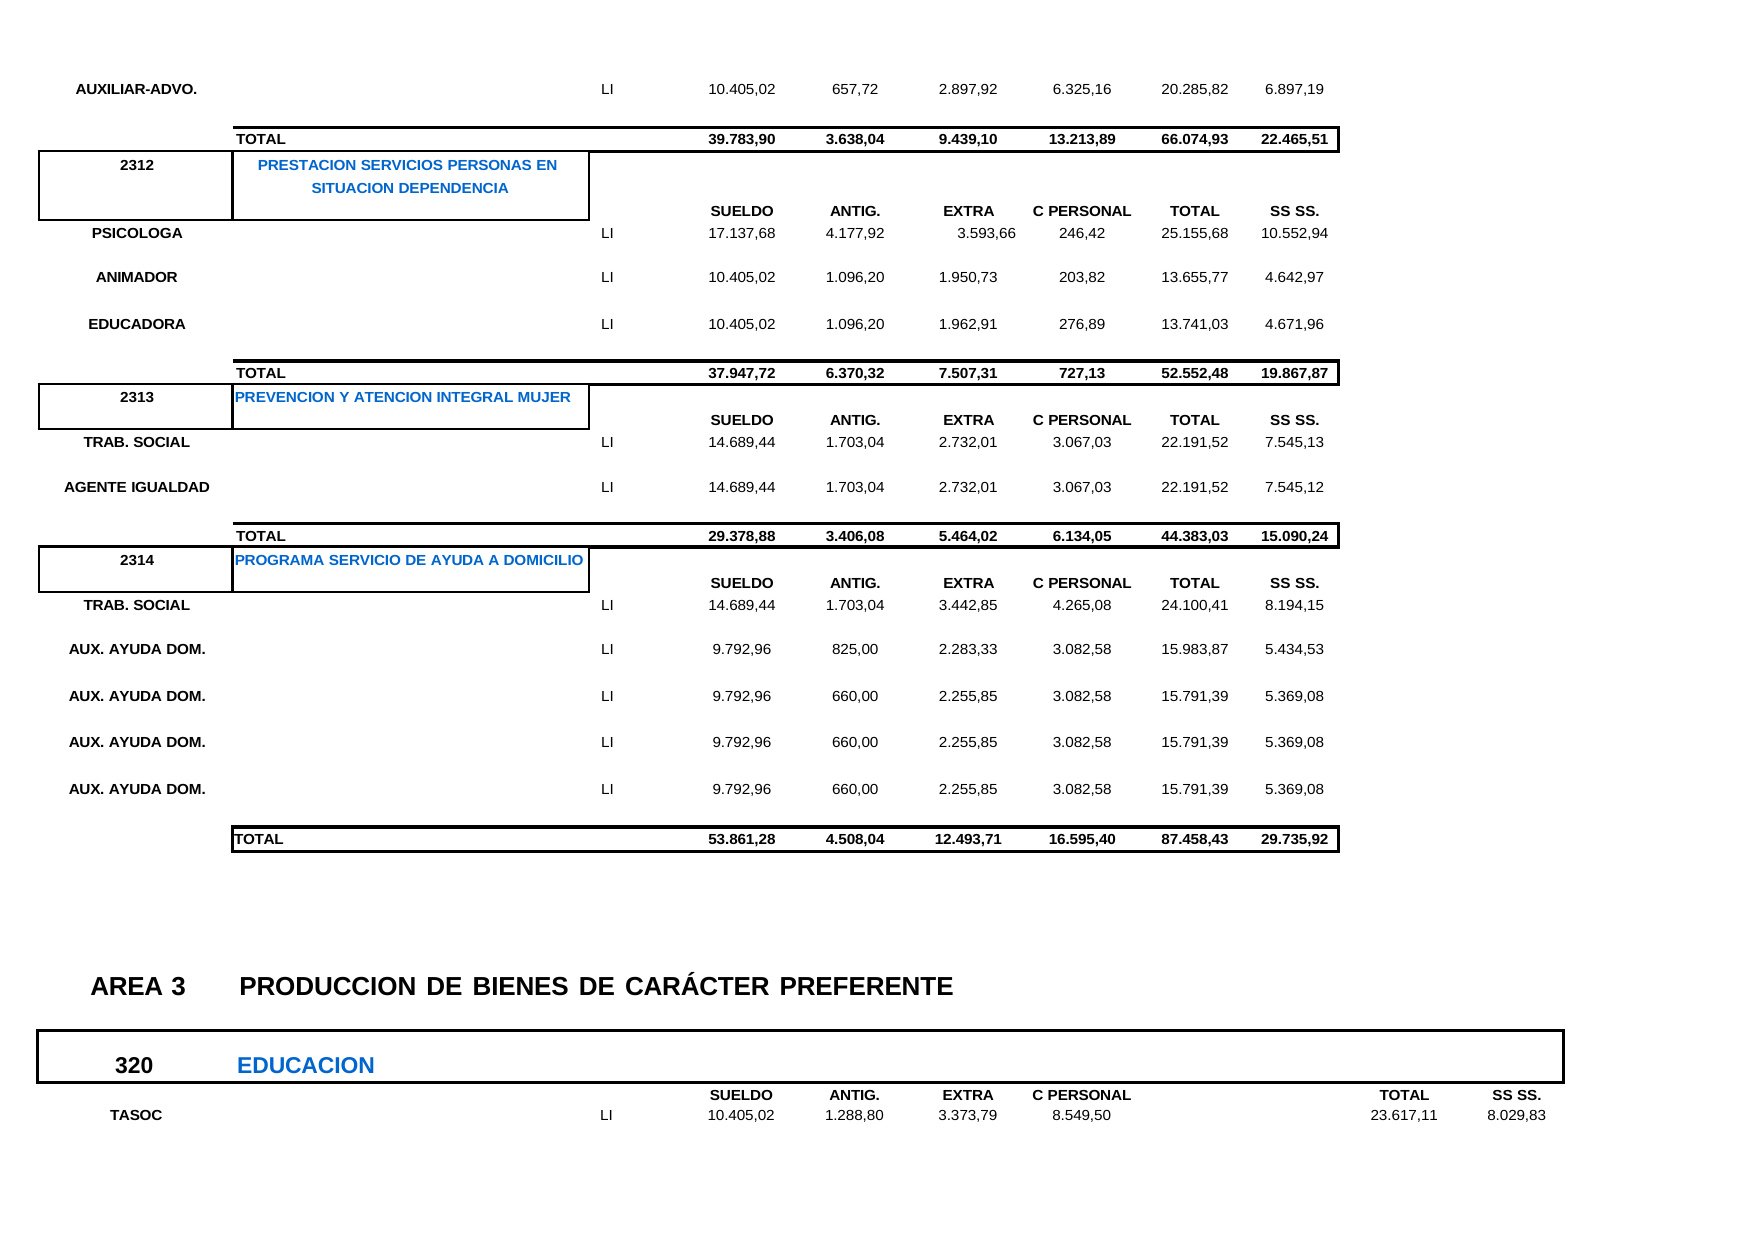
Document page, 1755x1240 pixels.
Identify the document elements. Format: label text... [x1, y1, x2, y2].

table_cell LI [589, 428, 661, 463]
table_cell SUELDO [661, 153, 801, 219]
table_cell 4.671,96 [1245, 301, 1339, 359]
table_cell [590, 549, 661, 591]
table_cell 9.792,96 [661, 719, 801, 766]
table_cell 13.213,89 [1025, 129, 1147, 150]
table_cell LI [589, 301, 661, 359]
table_cell [38, 1084, 199, 1103]
table_cell SUELDO [661, 386, 801, 428]
table_cell EXTRA [910, 549, 1025, 591]
table_cell LI [589, 626, 661, 673]
table_cell 39.783,90 [661, 129, 801, 150]
table_cell SS SS. [1245, 549, 1339, 591]
table_cell 3.082,58 [1025, 719, 1147, 766]
table_cell 17.137,68 [661, 219, 801, 254]
table_cell 660,00 [801, 719, 910, 766]
table_cell 2312 [40, 152, 231, 219]
table_cell 276,89 [1025, 301, 1147, 359]
table_cell 23.617,11 [1251, 1104, 1463, 1133]
table_cell 3.638,04 [801, 129, 910, 150]
table_cell TOTAL [1147, 549, 1245, 591]
table_header [233, 71, 588, 126]
table_cell 29.378,88 [661, 525, 801, 545]
table_cell [200, 1084, 487, 1103]
table_cell [233, 301, 588, 359]
table_cell 14.689,44 [661, 591, 801, 626]
table_cell [590, 153, 661, 219]
table_cell ANTIG. [800, 1084, 911, 1103]
table_cell LI [589, 719, 661, 766]
table_cell 5.369,08 [1245, 719, 1339, 766]
table_cell [589, 829, 661, 850]
table_header 2.897,92 [910, 71, 1025, 126]
table_cell TRAB. SOCIAL [39, 593, 232, 626]
table_cell 825,00 [801, 626, 910, 673]
table_cell SS SS. [1245, 386, 1339, 428]
table_cell [233, 626, 588, 673]
table_cell [589, 129, 661, 150]
table_header 320 [39, 1032, 199, 1081]
table_cell 29.735,92 [1245, 829, 1337, 850]
table_cell 3.593,66 [910, 219, 1025, 254]
text AREA 3 PRODUCCION DE BIENES DE CARÁCTER PREFERENTE [90, 971, 1565, 1001]
table_cell 3.442,85 [910, 591, 1025, 626]
table_cell C PERSONAL [1025, 386, 1147, 428]
table_cell 203,82 [1025, 254, 1147, 301]
table_cell 15.090,24 [1245, 525, 1337, 545]
table_cell [39, 359, 232, 383]
table_cell 22.465,51 [1245, 129, 1337, 150]
table_cell C PERSONAL [1025, 549, 1147, 591]
table_cell 15.791,39 [1147, 766, 1245, 825]
table_cell 3.067,03 [1025, 464, 1147, 522]
table_header AUXILIAR-ADVO. [39, 71, 232, 126]
table_cell SUELDO [660, 1084, 800, 1103]
table_cell [39, 825, 231, 850]
table_cell PSICOLOGA [39, 221, 232, 254]
table_cell 4.265,08 [1025, 591, 1147, 626]
table_cell [39, 522, 232, 545]
table_cell [233, 254, 588, 301]
table_cell [200, 1104, 487, 1133]
table_cell 14.689,44 [661, 428, 801, 463]
table_cell 5.434,53 [1245, 626, 1339, 673]
table_cell EXTRA [911, 1084, 1015, 1103]
table_cell 15.983,87 [1147, 626, 1245, 673]
table_cell EXTRA [910, 386, 1025, 428]
table_cell 9.792,96 [661, 766, 801, 825]
table_cell LI [589, 254, 661, 301]
table_cell PREVENCION Y ATENCION INTEGRAL MUJER [234, 385, 588, 428]
table_cell ANTIG. [801, 386, 910, 428]
table_cell [233, 464, 588, 522]
table_cell AGENTE IGUALDAD [39, 464, 232, 522]
table_cell 8.029,83 [1463, 1104, 1563, 1133]
table_cell 2314 [40, 548, 231, 591]
table_cell 1.950,73 [910, 254, 1025, 301]
table_cell [487, 1084, 660, 1103]
table_cell LI [487, 1104, 660, 1133]
table_header EDUCACION [200, 1032, 487, 1081]
table_cell 7.545,13 [1245, 428, 1339, 463]
table_cell TOTAL [234, 829, 588, 850]
table_cell 1.703,04 [801, 464, 910, 522]
table_cell 25.155,68 [1147, 219, 1245, 254]
table_cell 9.439,10 [910, 129, 1025, 150]
table_cell [233, 430, 588, 463]
table_cell 4.508,04 [801, 829, 910, 850]
table_cell 22.191,52 [1147, 428, 1245, 463]
table_cell 13.741,03 [1147, 301, 1245, 359]
table_cell ANTIG. [801, 153, 910, 219]
table_cell 44.383,03 [1147, 525, 1245, 545]
table_cell 13.655,77 [1147, 254, 1245, 301]
table_cell ANIMADOR [39, 254, 232, 301]
table_cell 2.283,33 [910, 626, 1025, 673]
table_cell 1.096,20 [801, 301, 910, 359]
table_cell 4.642,97 [1245, 254, 1339, 301]
table_cell 87.458,43 [1147, 829, 1245, 850]
table_cell 12.493,71 [910, 829, 1025, 850]
table_cell SUELDO [661, 549, 801, 591]
table_cell 10.552,94 [1245, 219, 1339, 254]
table_cell PRESTACION SERVICIOS PERSONAS EN SITUACION DEPENDENCIA [234, 152, 588, 219]
table_cell 8.549,50 [1015, 1104, 1251, 1133]
table_cell 2.732,01 [910, 428, 1025, 463]
table_cell 5.464,02 [910, 525, 1025, 545]
table_cell 3.082,58 [1025, 673, 1147, 719]
table_cell 660,00 [801, 673, 910, 719]
table_cell 5.369,08 [1245, 673, 1339, 719]
table_cell [39, 126, 232, 150]
table_cell 1.288,80 [800, 1104, 911, 1133]
table_cell LI [589, 673, 661, 719]
table_cell [233, 766, 588, 825]
table_cell 15.791,39 [1147, 673, 1245, 719]
table_cell TOTAL [1251, 1084, 1463, 1103]
table_cell 9.792,96 [661, 673, 801, 719]
table_cell 1.703,04 [801, 428, 910, 463]
table_cell ANTIG. [801, 549, 910, 591]
table_cell 14.689,44 [661, 464, 801, 522]
table_cell 3.406,08 [801, 525, 910, 545]
table_header [487, 1032, 1562, 1081]
table_cell TOTAL [233, 525, 588, 545]
table_cell TOTAL [1147, 386, 1245, 428]
table_cell 6.134,05 [1025, 525, 1147, 545]
table_cell C PERSONAL [1025, 153, 1147, 219]
table_cell [233, 719, 588, 766]
table_cell 2313 [40, 385, 231, 428]
table_cell TRAB. SOCIAL [39, 430, 232, 463]
table_cell LI [589, 219, 661, 254]
table_cell 2.255,85 [910, 719, 1025, 766]
table_cell 10.405,02 [661, 301, 801, 359]
table_cell AUX. AYUDA DOM. [39, 719, 232, 766]
table_cell 5.369,08 [1245, 766, 1339, 825]
table_cell SS SS. [1245, 153, 1339, 219]
table_cell 1.703,04 [801, 591, 910, 626]
table_cell 66.074,93 [1147, 129, 1245, 150]
table_cell 22.191,52 [1147, 464, 1245, 522]
table_cell 9.792,96 [661, 626, 801, 673]
table_cell TASOC [38, 1104, 199, 1133]
table_cell 10.405,02 [661, 254, 801, 301]
table_cell 2.255,85 [910, 766, 1025, 825]
table_cell EXTRA [910, 153, 1025, 219]
table_cell LI [589, 766, 661, 825]
table_cell 8.194,15 [1245, 591, 1339, 626]
table_cell 6.370,32 [801, 363, 910, 383]
table_header 6.325,16 [1025, 71, 1147, 126]
table_cell 15.791,39 [1147, 719, 1245, 766]
table_cell 660,00 [801, 766, 910, 825]
table_cell SS SS. [1463, 1084, 1563, 1103]
table_cell 727,13 [1025, 363, 1147, 383]
table_cell 3.373,79 [911, 1104, 1015, 1133]
table_cell 4.177,92 [801, 219, 910, 254]
table_cell 1.962,91 [910, 301, 1025, 359]
table_cell 16.595,40 [1025, 829, 1147, 850]
table_cell 3.082,58 [1025, 766, 1147, 825]
table_cell PROGRAMA SERVICIO DE AYUDA A DOMICILIO [234, 548, 588, 591]
table_cell [589, 525, 661, 545]
table_header 20.285,82 [1147, 71, 1245, 126]
table_cell 37.947,72 [661, 363, 801, 383]
table_cell TOTAL [1147, 153, 1245, 219]
table_cell 246,42 [1025, 219, 1147, 254]
table_cell 53.861,28 [661, 829, 801, 850]
table_cell 1.096,20 [801, 254, 910, 301]
table_cell 3.067,03 [1025, 428, 1147, 463]
table_header LI [589, 71, 661, 126]
table_cell 24.100,41 [1147, 591, 1245, 626]
table_cell TOTAL [233, 129, 588, 150]
table_cell 3.082,58 [1025, 626, 1147, 673]
table_cell AUX. AYUDA DOM. [39, 766, 232, 825]
table_cell C PERSONAL [1015, 1084, 1251, 1103]
table_cell LI [589, 464, 661, 522]
table_cell AUX. AYUDA DOM. [39, 626, 232, 673]
table_cell [589, 363, 661, 383]
table_cell [233, 673, 588, 719]
table_cell LI [589, 591, 661, 626]
table_cell 7.545,12 [1245, 464, 1339, 522]
table_cell [233, 593, 588, 626]
table_header 10.405,02 [661, 71, 801, 126]
table_cell 52.552,48 [1147, 363, 1245, 383]
table_cell 2.732,01 [910, 464, 1025, 522]
table_cell 7.507,31 [910, 363, 1025, 383]
table_header 6.897,19 [1245, 71, 1339, 126]
table_cell 10.405,02 [660, 1104, 800, 1133]
table_cell [233, 221, 588, 254]
table_header 657,72 [801, 71, 910, 126]
table_cell TOTAL [233, 363, 588, 383]
table_cell 2.255,85 [910, 673, 1025, 719]
table_cell 19.867,87 [1245, 363, 1337, 383]
table_cell EDUCADORA [39, 301, 232, 359]
table_cell AUX. AYUDA DOM. [39, 673, 232, 719]
table_cell [590, 386, 661, 428]
